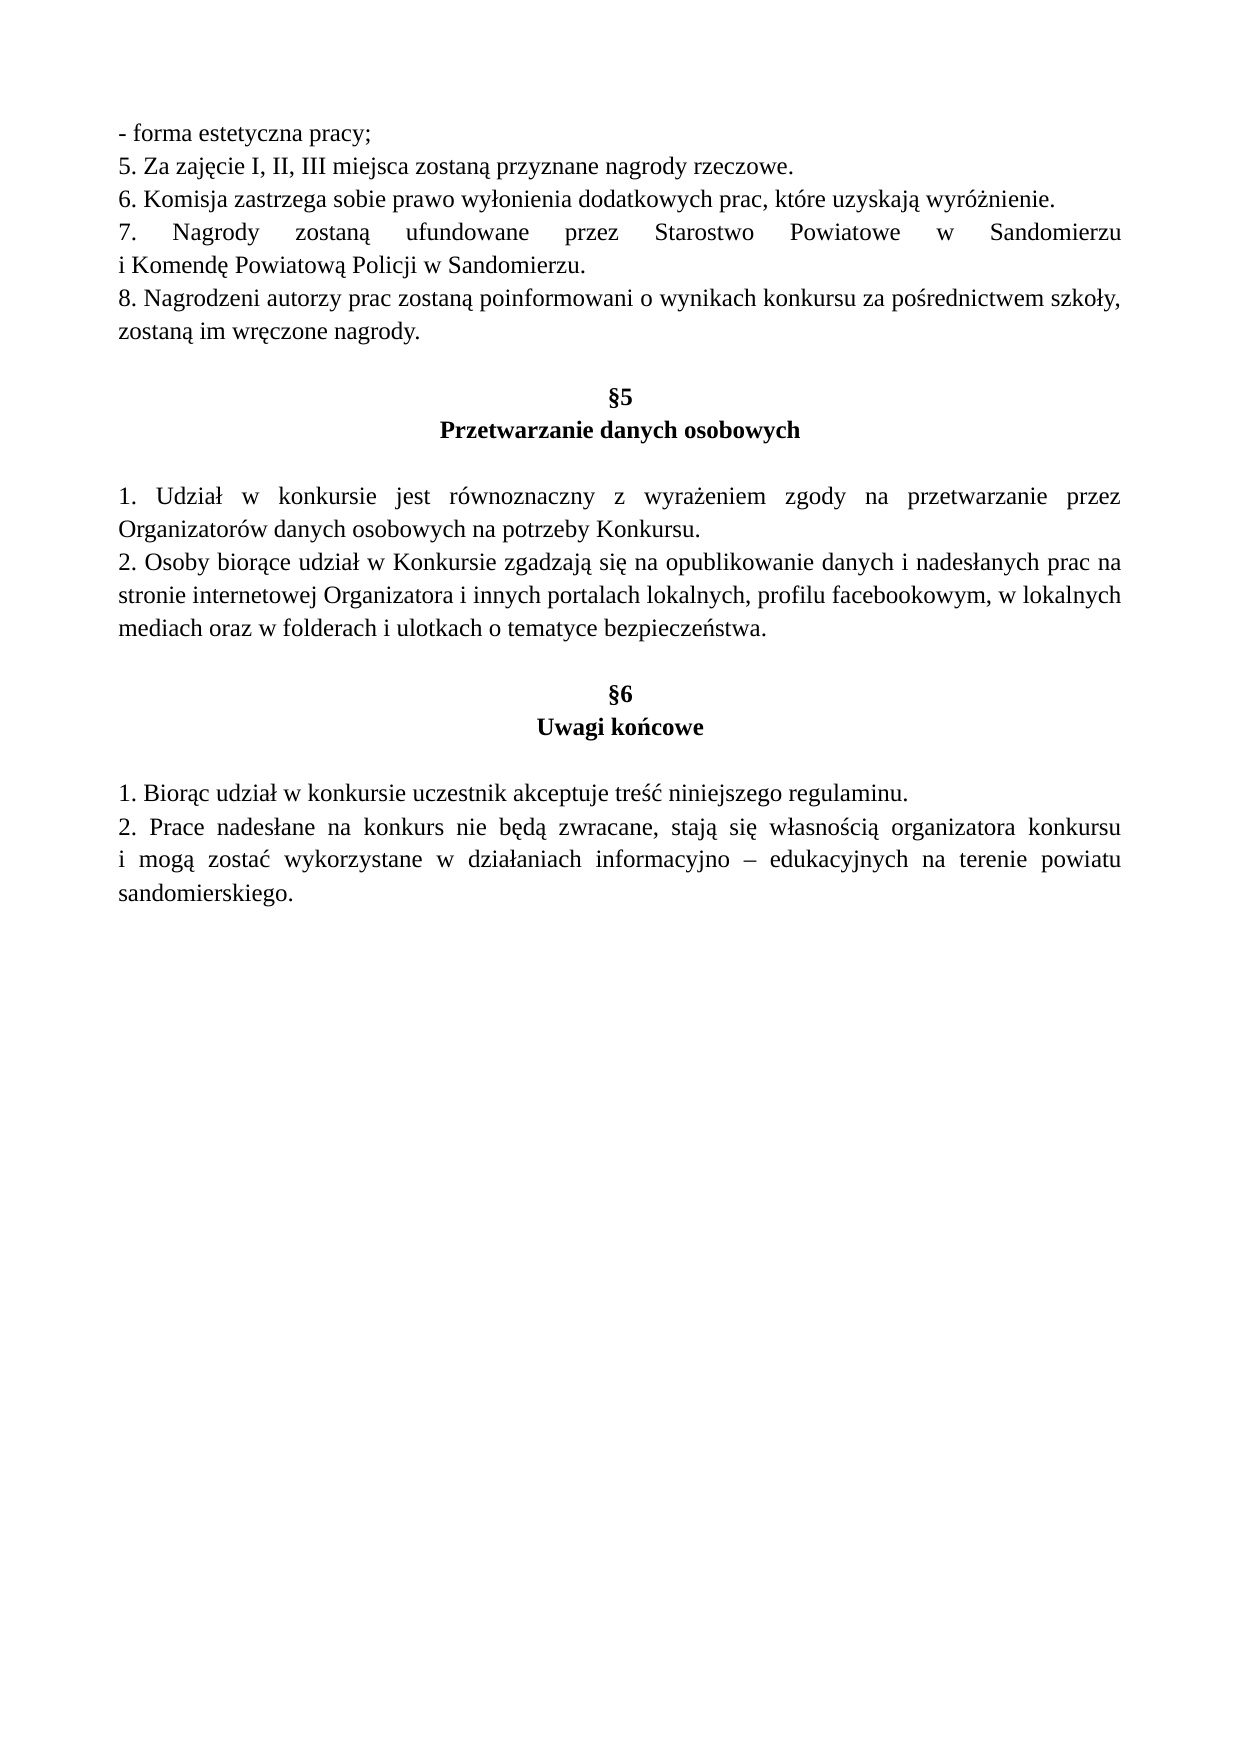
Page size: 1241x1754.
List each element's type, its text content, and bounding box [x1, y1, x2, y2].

text 2. Prace nadesłane na konkurs nie będą zwracane, stają się własnością organizatora konkursu i mogą zostać wykorzystane w działaniach informacyjno – edukacyjnych na terenie powiatu sandomierskiego. [118, 812, 1122, 906]
text 2. Osoby biorące udział w Konkursie zgadzają się na opublikowanie danych i nadesłanych prac na stronie internetowej Organizatora i innych portalach lokalnych, profilu facebookowym, w lokalnych mediach oraz w folderach i ulotkach o tematyce bezpieczeństwa. [118, 547, 1122, 642]
text 1. Udział w konkursie jest równoznaczny z wyrażeniem zgody na przetwarzanie przez Organizatorów danych osobowych na potrzeby Konkursu. [118, 481, 1122, 543]
text 6. Komisja zastrzega sobie prawo wyłonienia dodatkowych prac, które uzyskają wyróżnienie. [118, 184, 1122, 213]
text 1. Biorąc udział w konkursie uczestnik akceptuje treść niniejszego regulaminu. [118, 778, 1122, 807]
text Uwagi końcowe [118, 712, 1122, 741]
text 5. Za zajęcie I, II, III miejsca zostaną przyznane nagrody rzeczowe. [118, 151, 1122, 180]
text Przetwarzanie danych osobowych [118, 415, 1122, 444]
text 7. Nagrody zostaną ufundowane przez Starostwo Powiatowe w Sandomierzu i Komendę Powiatową Policji w Sandomierzu. [118, 217, 1122, 279]
text §6 [118, 679, 1122, 708]
text - forma estetyczna pracy; [118, 118, 1122, 147]
text §5 [118, 382, 1122, 411]
text 8. Nagrodzeni autorzy prac zostaną poinformowani o wynikach konkursu za pośrednictwem szkoły, zostaną im wręczone nagrody. [118, 283, 1122, 345]
